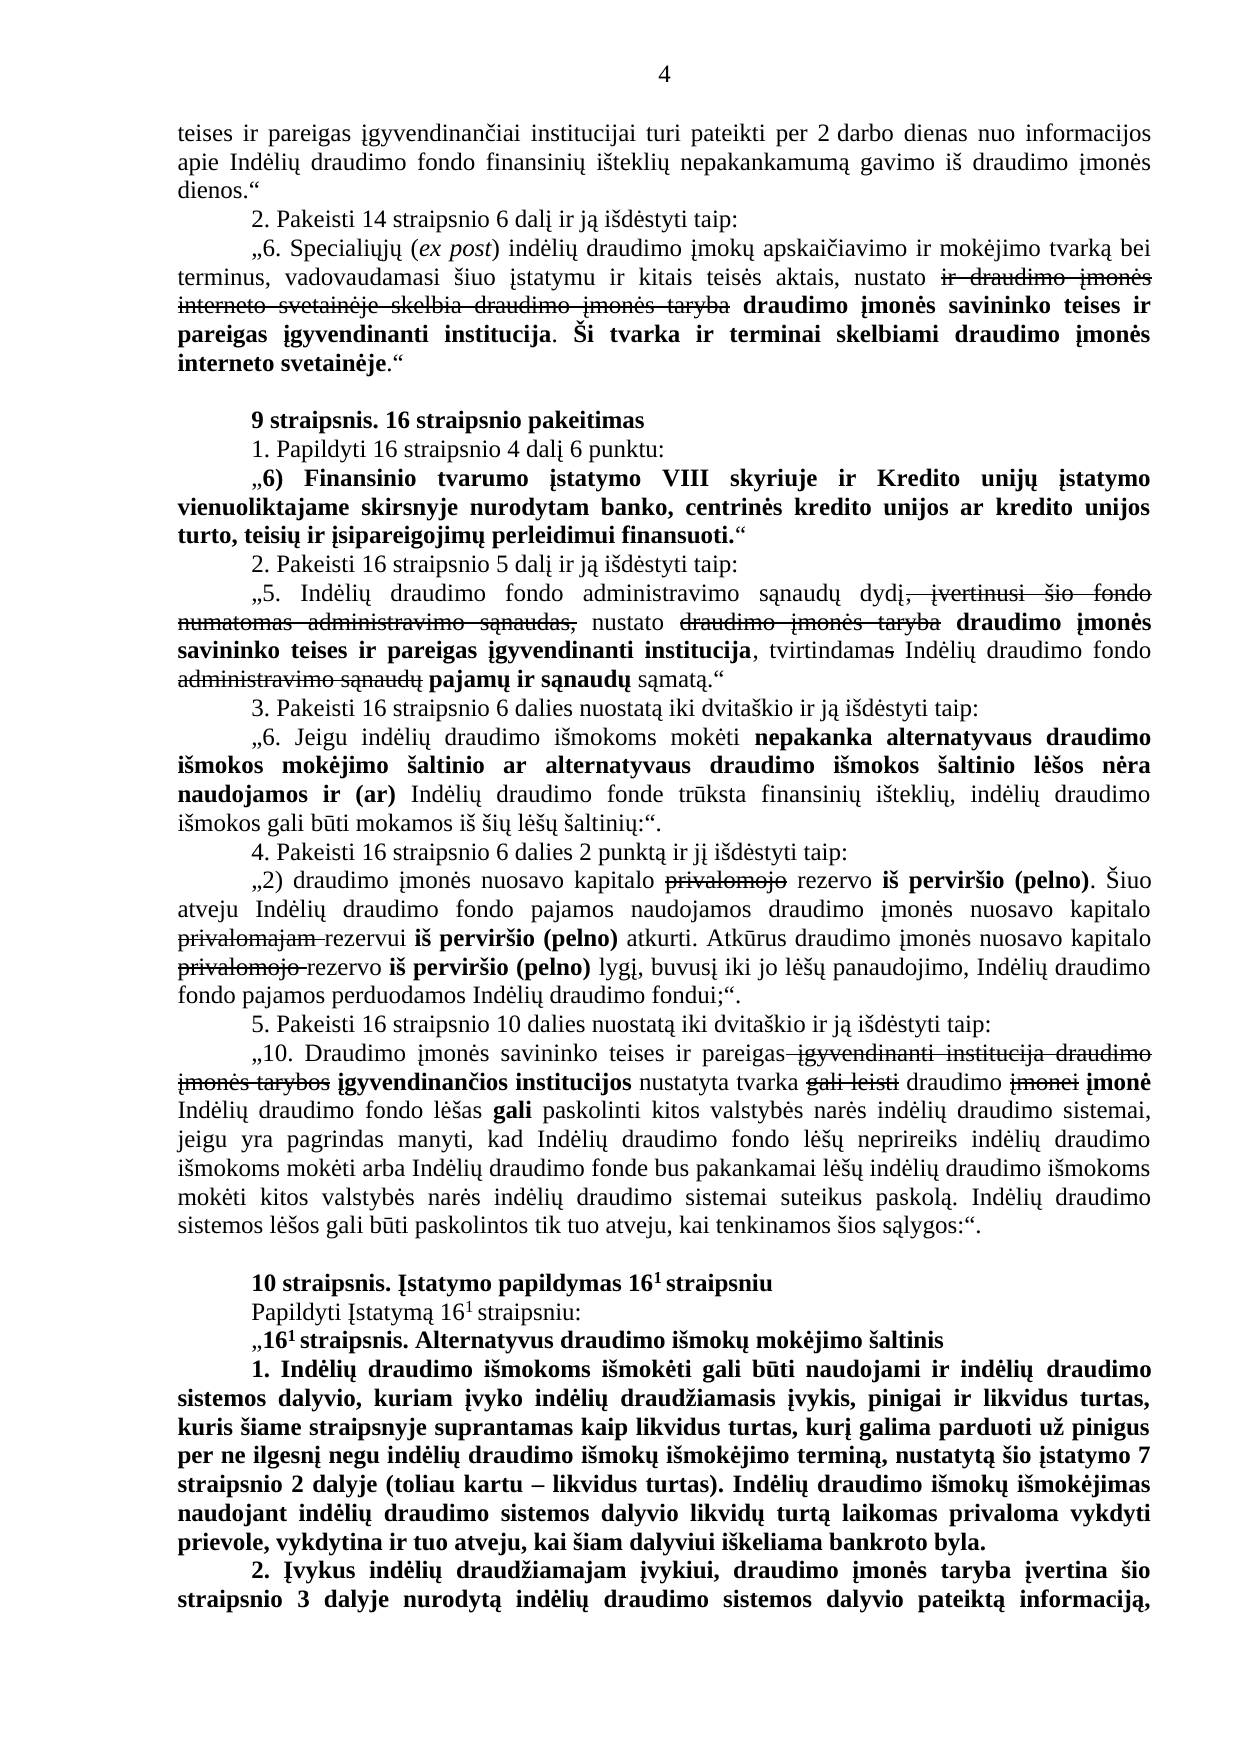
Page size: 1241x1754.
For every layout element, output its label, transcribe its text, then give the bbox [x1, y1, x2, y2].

text teises ir pareigas įgyvendinančiai institucijai turi pateikti per 2 darbo dienas nuo informacijos apie Indėlių draudimo fondo finansinių išteklių nepakankamumą gavimo iš draudimo įmonės dienos.“ [177, 118, 1152, 204]
text „6. Jeigu indėlių draudimo išmokoms mokėti nepakanka alternatyvaus draudimo išmokos mokėjimo šaltinio ar alternatyvaus draudimo išmokos šaltinio lėšos nėra naudojamos ir (ar) Indėlių draudimo fonde trūksta finansinių išteklių, indėlių draudimo išmokos gali būti mokamos iš šių lėšų šaltinių:“. [177, 722, 1152, 837]
text Papildyti Įstatymą 161 straipsniu: [177, 1297, 1152, 1326]
text 10 straipsnis. Įstatymo papildymas 161 straipsniu [177, 1268, 1152, 1297]
text 1. Papildyti 16 straipsnio 4 dalį 6 punktu: [177, 434, 1152, 463]
text „5. Indėlių draudimo fondo administravimo sąnaudų dydį, įvertinusi šio fondo numatomas administravimo sąnaudas, nustato draudimo įmonės taryba draudimo įmonės savininko teises ir pareigas įgyvendinanti institucija, tvirtindamas Indėlių draudimo fondo administravimo sąnaudų pajamų ir sąnaudų sąmatą.“ [177, 578, 1152, 693]
text 4. Pakeisti 16 straipsnio 6 dalies 2 punktą ir jį išdėstyti taip: [177, 837, 1152, 866]
text 2. Pakeisti 14 straipsnio 6 dalį ir ją išdėstyti taip: [177, 204, 1152, 233]
text „2) draudimo įmonės nuosavo kapitalo privalomojo rezervo iš perviršio (pelno). Šiuo atveju Indėlių draudimo fondo pajamos naudojamos draudimo įmonės nuosavo kapitalo privalomajam rezervui iš perviršio (pelno) atkurti. Atkūrus draudimo įmonės nuosavo kapitalo privalomojo rezervo iš perviršio (pelno) lygį, buvusį iki jo lėšų panaudojimo, Indėlių draudimo fondo pajamos perduodamos Indėlių draudimo fondui;“. [177, 866, 1152, 1009]
text 9 straipsnis. 16 straipsnio pakeitimas [177, 406, 1152, 434]
text 5. Pakeisti 16 straipsnio 10 dalies nuostatą iki dvitaškio ir ją išdėstyti taip: [177, 1009, 1152, 1038]
text „161 straipsnis. Alternatyvus draudimo išmokų mokėjimo šaltinis [177, 1326, 1152, 1354]
text „6. Specialiųjų (ex post) indėlių draudimo įmokų apskaičiavimo ir mokėjimo tvarką bei terminus, vadovaudamasi šiuo įstatymu ir kitais teisės aktais, nustato ir draudimo įmonės interneto svetainėje skelbia draudimo įmonės taryba draudimo įmonės savininko teises ir pareigas įgyvendinanti institucija. Ši tvarka ir terminai skelbiami draudimo įmonės interneto svetainėje.“ [177, 233, 1152, 377]
text 1. Indėlių draudimo išmokoms išmokėti gali būti naudojami ir indėlių draudimo sistemos dalyvio, kuriam įvyko indėlių draudžiamasis įvykis, pinigai ir likvidus turtas, kuris šiame straipsnyje suprantamas kaip likvidus turtas, kurį galima parduoti už pinigus per ne ilgesnį negu indėlių draudimo išmokų išmokėjimo terminą, nustatytą šio įstatymo 7 straipsnio 2 dalyje (toliau kartu – likvidus turtas). Indėlių draudimo išmokų išmokėjimas naudojant indėlių draudimo sistemos dalyvio likvidų turtą laikomas privaloma vykdyti prievole, vykdytina ir tuo atveju, kai šiam dalyviui iškeliama bankroto byla. [177, 1354, 1152, 1556]
text „6) Finansinio tvarumo įstatymo VIII skyriuje ir Kredito unijų įstatymo vienuoliktajame skirsnyje nurodytam banko, centrinės kredito unijos ar kredito unijos turto, teisių ir įsipareigojimų perleidimui finansuoti.“ [177, 463, 1152, 549]
text „10. Draudimo įmonės savininko teises ir pareigas įgyvendinanti institucija draudimo įmonės tarybos įgyvendinančios institucijos nustatyta tvarka gali leisti draudimo įmonei įmonė Indėlių draudimo fondo lėšas gali paskolinti kitos valstybės narės indėlių draudimo sistemai, jeigu yra pagrindas manyti, kad Indėlių draudimo fondo lėšų neprireiks indėlių draudimo išmokoms mokėti arba Indėlių draudimo fonde bus pakankamai lėšų indėlių draudimo išmokoms mokėti kitos valstybės narės indėlių draudimo sistemai suteikus paskolą. Indėlių draudimo sistemos lėšos gali būti paskolintos tik tuo atveju, kai tenkinamos šios sąlygos:“. [177, 1038, 1152, 1239]
text 2. Pakeisti 16 straipsnio 5 dalį ir ją išdėstyti taip: [177, 549, 1152, 578]
text 3. Pakeisti 16 straipsnio 6 dalies nuostatą iki dvitaškio ir ją išdėstyti taip: [177, 693, 1152, 722]
text 2. Įvykus indėlių draudžiamajam įvykiui, draudimo įmonės taryba įvertina šio straipsnio 3 dalyje nurodytą indėlių draudimo sistemos dalyvio pateiktą informaciją, [177, 1556, 1152, 1613]
